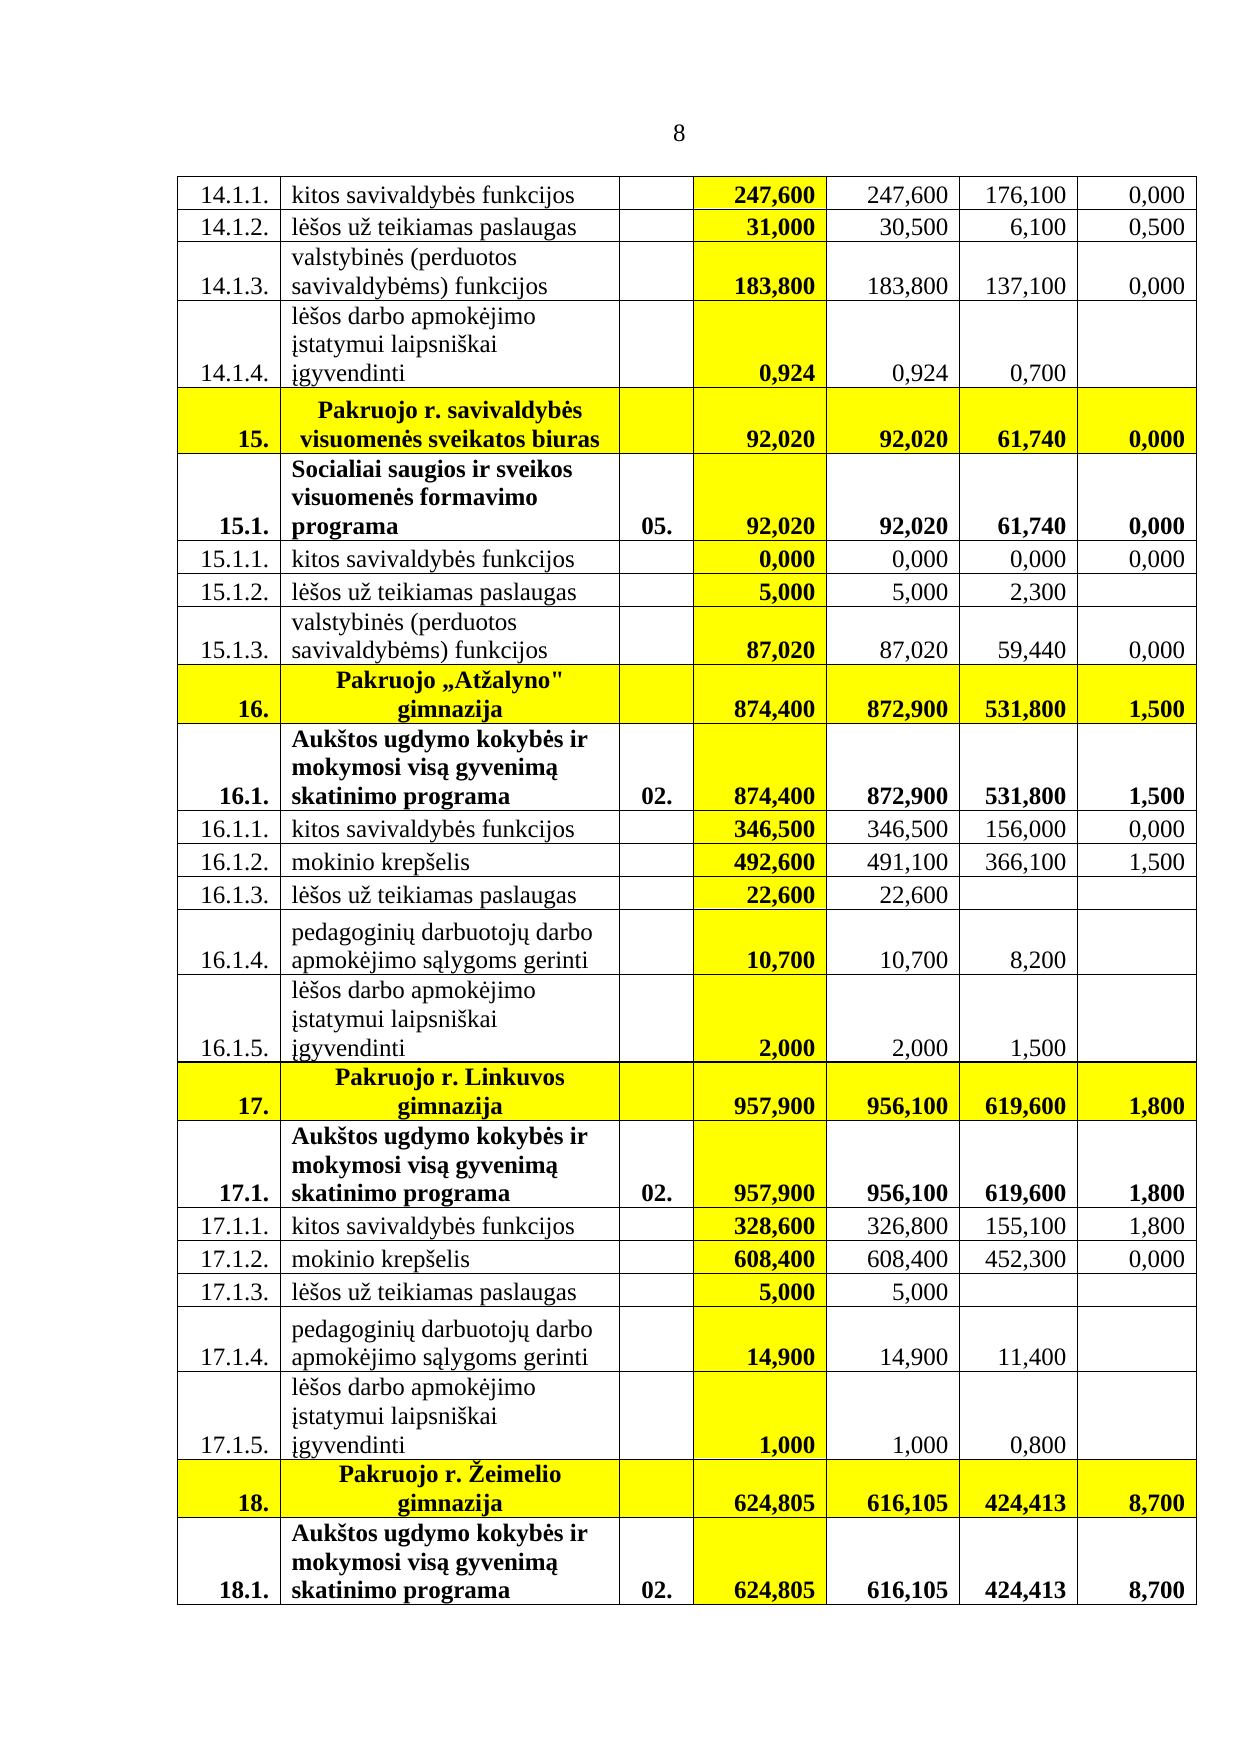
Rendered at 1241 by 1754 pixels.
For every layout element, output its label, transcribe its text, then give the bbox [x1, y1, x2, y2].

table_cell 0,000 [960, 541, 1077, 573]
table_cell [620, 1274, 693, 1306]
table_cell 491,100 [827, 844, 959, 876]
table_cell 137,100 [960, 242, 1077, 300]
table_cell 8,200 [960, 910, 1077, 974]
table_cell 92,020 [827, 454, 959, 540]
table_cell 183,800 [694, 242, 826, 300]
table_cell 155,100 [960, 1208, 1077, 1240]
table_cell valstybinės (perduotos savivaldybėms) funkcijos [281, 607, 619, 664]
table_cell 624,805 [694, 1460, 826, 1517]
table_cell 0,000 [1078, 607, 1196, 664]
table_cell Aukštos ugdymo kokybės ir mokymosi visą gyvenimą skatinimo programa [281, 1121, 619, 1207]
table_cell [620, 1208, 693, 1240]
table_cell 15. [178, 388, 280, 453]
table_cell lėšos už teikiamas paslaugas [281, 574, 619, 606]
table_cell 0,000 [1078, 454, 1196, 540]
table_cell 957,900 [694, 1121, 826, 1207]
table_cell [620, 574, 693, 606]
table_cell 1,800 [1078, 1208, 1196, 1240]
table_cell 346,500 [827, 811, 959, 843]
table_cell 11,400 [960, 1307, 1077, 1371]
table_cell 61,740 [960, 454, 1077, 540]
table_cell 5,000 [827, 1274, 959, 1306]
table_cell 87,020 [694, 607, 826, 664]
table_cell 17.1.1. [178, 1208, 280, 1240]
table_cell 608,400 [827, 1241, 959, 1273]
table_cell 176,100 [960, 177, 1077, 208]
table_cell 16.1.1. [178, 811, 280, 843]
table_cell 61,740 [960, 388, 1077, 453]
table_cell mokinio krepšelis [281, 844, 619, 876]
table_cell 14,900 [827, 1307, 959, 1371]
table_cell 872,900 [827, 724, 959, 810]
table_cell 874,400 [694, 724, 826, 810]
table_cell 531,800 [960, 724, 1077, 810]
table_cell 10,700 [827, 910, 959, 974]
table_cell kitos savivaldybės funkcijos [281, 1208, 619, 1240]
table_cell 22,600 [694, 877, 826, 908]
table_cell 1,800 [1078, 1121, 1196, 1207]
table_cell lėšos už teikiamas paslaugas [281, 877, 619, 908]
table_cell 16.1.4. [178, 910, 280, 974]
table_cell 874,400 [694, 665, 826, 723]
table_cell 16.1.5. [178, 975, 280, 1061]
table_cell [620, 1460, 693, 1517]
table_cell 452,300 [960, 1241, 1077, 1273]
table_cell mokinio krepšelis [281, 1241, 619, 1273]
table_cell 14.1.1. [178, 177, 280, 208]
table_cell [620, 301, 693, 387]
table_cell lėšos darbo apmokėjimo įstatymui laipsniškai įgyvendinti [281, 301, 619, 387]
table_cell 17. [178, 1063, 280, 1120]
table_cell 02. [620, 1518, 693, 1604]
table_cell [620, 844, 693, 876]
table_cell 05. [620, 454, 693, 540]
table_cell [620, 1372, 693, 1458]
table_cell 16.1. [178, 724, 280, 810]
table_cell 59,440 [960, 607, 1077, 664]
table_cell [1078, 975, 1196, 1061]
table_cell [1078, 1274, 1196, 1306]
table_cell 0,000 [827, 541, 959, 573]
table_cell 17.1.4. [178, 1307, 280, 1371]
table_cell Socialiai saugios ir sveikos visuomenės formavimo programa [281, 454, 619, 540]
table_cell 956,100 [827, 1063, 959, 1120]
table_cell [620, 975, 693, 1061]
table_cell [620, 910, 693, 974]
table_cell 247,600 [827, 177, 959, 208]
table_cell [960, 877, 1077, 908]
table_cell 22,600 [827, 877, 959, 908]
table_cell 17.1. [178, 1121, 280, 1207]
table_cell 619,600 [960, 1121, 1077, 1207]
table_cell 183,800 [827, 242, 959, 300]
table_cell 156,000 [960, 811, 1077, 843]
table_cell 366,100 [960, 844, 1077, 876]
table_cell [1078, 910, 1196, 974]
table_cell 1,500 [1078, 844, 1196, 876]
table_cell 02. [620, 724, 693, 810]
table_cell 424,413 [960, 1460, 1077, 1517]
table_cell [620, 242, 693, 300]
table_cell 17.1.3. [178, 1274, 280, 1306]
table_cell 0,500 [1078, 210, 1196, 241]
table_cell [620, 665, 693, 723]
table_cell 18.1. [178, 1518, 280, 1604]
table_cell 1,500 [1078, 724, 1196, 810]
table_cell 0,000 [1078, 541, 1196, 573]
table_cell 92,020 [694, 388, 826, 453]
table_cell [620, 1063, 693, 1120]
table_cell 956,100 [827, 1121, 959, 1207]
table_cell Pakruojo r. Žeimelio gimnazija [281, 1460, 619, 1517]
table_cell [620, 388, 693, 453]
table_cell Pakruojo r. Linkuvos gimnazija [281, 1063, 619, 1120]
table_cell 957,900 [694, 1063, 826, 1120]
table_cell 17.1.2. [178, 1241, 280, 1273]
table_cell lėšos už teikiamas paslaugas [281, 210, 619, 241]
table_cell 15.1.1. [178, 541, 280, 573]
table_cell 31,000 [694, 210, 826, 241]
table_cell [620, 177, 693, 208]
table_cell 0,700 [960, 301, 1077, 387]
table_cell [620, 877, 693, 908]
table_cell 6,100 [960, 210, 1077, 241]
table_cell 1,000 [827, 1372, 959, 1458]
table_cell 0,924 [694, 301, 826, 387]
table_cell 424,413 [960, 1518, 1077, 1604]
table_cell 0,800 [960, 1372, 1077, 1458]
table_cell 624,805 [694, 1518, 826, 1604]
table_cell 328,600 [694, 1208, 826, 1240]
table_cell 0,000 [1078, 242, 1196, 300]
table_cell 346,500 [694, 811, 826, 843]
table_cell 0,000 [1078, 388, 1196, 453]
table_cell pedagoginių darbuotojų darbo apmokėjimo sąlygoms gerinti [281, 910, 619, 974]
table_cell 2,300 [960, 574, 1077, 606]
table_cell lėšos darbo apmokėjimo įstatymui laipsniškai įgyvendinti [281, 1372, 619, 1458]
table_cell lėšos darbo apmokėjimo įstatymui laipsniškai įgyvendinti [281, 975, 619, 1061]
table_cell 2,000 [827, 975, 959, 1061]
table_cell 492,600 [694, 844, 826, 876]
table_cell 1,500 [960, 975, 1077, 1061]
table_cell 5,000 [694, 1274, 826, 1306]
table_cell kitos savivaldybės funkcijos [281, 811, 619, 843]
table_cell 2,000 [694, 975, 826, 1061]
table_cell 1,800 [1078, 1063, 1196, 1120]
table_cell 02. [620, 1121, 693, 1207]
table_cell kitos savivaldybės funkcijos [281, 177, 619, 208]
table_cell 14.1.4. [178, 301, 280, 387]
table_cell [1078, 1372, 1196, 1458]
table_cell 616,105 [827, 1460, 959, 1517]
table_cell lėšos už teikiamas paslaugas [281, 1274, 619, 1306]
table_cell 0,000 [1078, 177, 1196, 208]
table_cell 17.1.5. [178, 1372, 280, 1458]
table_cell [1078, 877, 1196, 908]
table_cell 87,020 [827, 607, 959, 664]
table_cell [620, 1307, 693, 1371]
table_cell 619,600 [960, 1063, 1077, 1120]
table_cell Aukštos ugdymo kokybės ir mokymosi visą gyvenimą skatinimo programa [281, 724, 619, 810]
table_cell 92,020 [694, 454, 826, 540]
table_cell 0,000 [694, 541, 826, 573]
table_cell [1078, 1307, 1196, 1371]
table_cell [620, 1241, 693, 1273]
table_cell [620, 607, 693, 664]
table_cell pedagoginių darbuotojų darbo apmokėjimo sąlygoms gerinti [281, 1307, 619, 1371]
table_cell 10,700 [694, 910, 826, 974]
table_cell 0,924 [827, 301, 959, 387]
table_cell 5,000 [694, 574, 826, 606]
table_cell 18. [178, 1460, 280, 1517]
table_cell 0,000 [1078, 811, 1196, 843]
table_cell Pakruojo „Atžalyno" gimnazija [281, 665, 619, 723]
table_cell 14,900 [694, 1307, 826, 1371]
table_cell [960, 1274, 1077, 1306]
table_cell 30,500 [827, 210, 959, 241]
table_cell 531,800 [960, 665, 1077, 723]
table_cell 16. [178, 665, 280, 723]
table_cell valstybinės (perduotos savivaldybėms) funkcijos [281, 242, 619, 300]
table_cell 16.1.3. [178, 877, 280, 908]
table_cell 92,020 [827, 388, 959, 453]
table_cell 8,700 [1078, 1518, 1196, 1604]
table_cell 14.1.3. [178, 242, 280, 300]
table_cell 1,500 [1078, 665, 1196, 723]
table_cell 16.1.2. [178, 844, 280, 876]
table_cell 1,000 [694, 1372, 826, 1458]
table_cell Aukštos ugdymo kokybės ir mokymosi visą gyvenimą skatinimo programa [281, 1518, 619, 1604]
table_cell 616,105 [827, 1518, 959, 1604]
table_cell [620, 210, 693, 241]
table_cell 15.1. [178, 454, 280, 540]
table_cell kitos savivaldybės funkcijos [281, 541, 619, 573]
table_cell 15.1.2. [178, 574, 280, 606]
table_cell [1078, 301, 1196, 387]
table_cell 15.1.3. [178, 607, 280, 664]
table_cell [1078, 574, 1196, 606]
table_cell 5,000 [827, 574, 959, 606]
table_cell 872,900 [827, 665, 959, 723]
table_cell Pakruojo r. savivaldybės visuomenės sveikatos biuras [281, 388, 619, 453]
table_cell [620, 811, 693, 843]
table_cell 326,800 [827, 1208, 959, 1240]
table_cell 247,600 [694, 177, 826, 208]
table_cell 14.1.2. [178, 210, 280, 241]
table_cell [620, 541, 693, 573]
table_cell 8,700 [1078, 1460, 1196, 1517]
table_cell 608,400 [694, 1241, 826, 1273]
table_cell 0,000 [1078, 1241, 1196, 1273]
